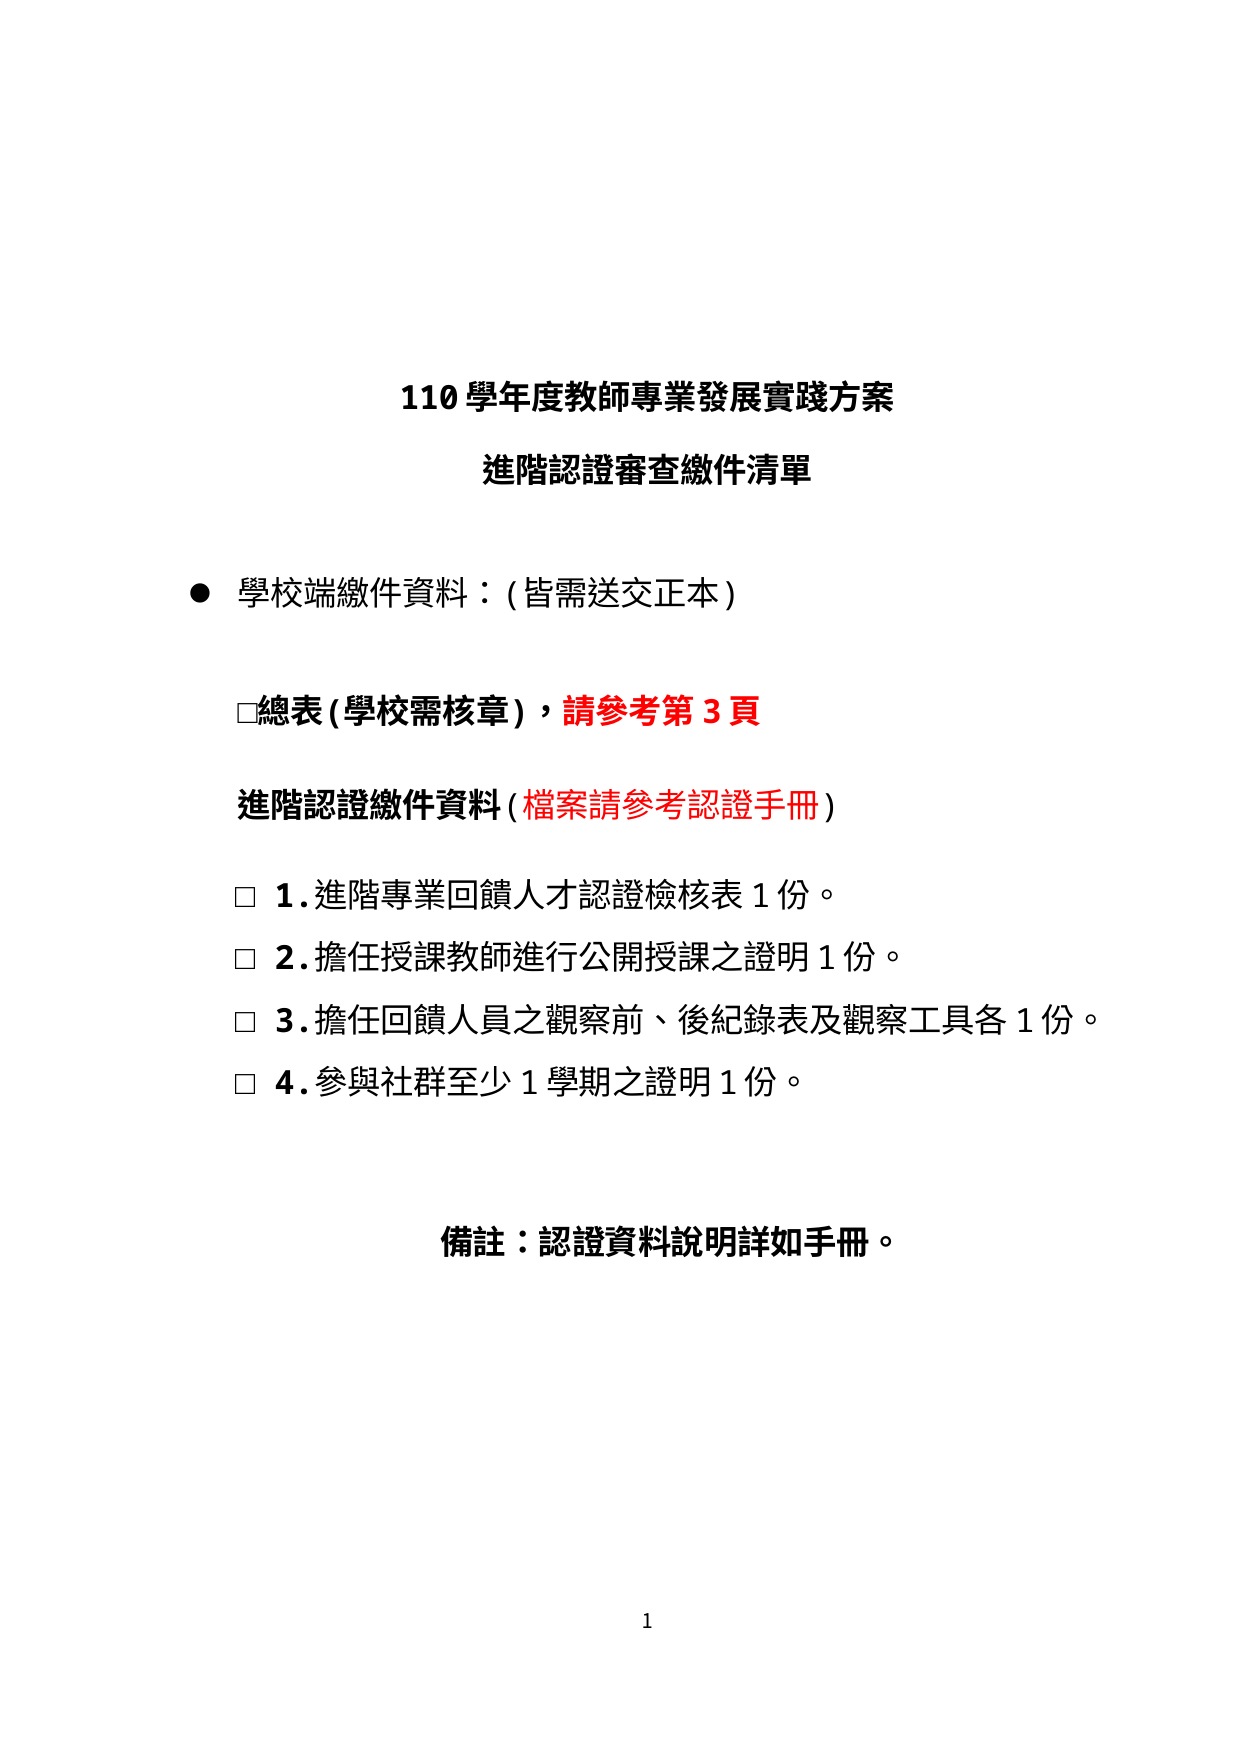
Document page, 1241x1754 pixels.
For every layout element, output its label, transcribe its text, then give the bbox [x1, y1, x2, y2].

text 110學年度教師專業發展實踐方案 [187, 371, 1107, 419]
text □ 2.擔任授課教師進行公開授課之證明1份。 [235, 914, 1107, 976]
text 進階認證審查繳件清單 [187, 443, 1107, 492]
text □ 3.擔任回饋人員之觀察前、後紀錄表及觀察工具各1份。 [235, 976, 1107, 1039]
text 進階認證繳件資料(檔案請參考認證手冊) [237, 778, 1107, 827]
text □ 4.參與社群至少1學期之證明1份。 [235, 1039, 1107, 1101]
list 學校端繳件資料：(皆需送交正本) [187, 567, 1107, 615]
text □ 1.進階專業回饋人才認證檢核表1份。 [235, 851, 1107, 914]
text 備註：認證資料說明詳如手冊。 [212, 1216, 1107, 1264]
text □總表(學校需核章)，請參考第3頁 [237, 685, 1107, 733]
